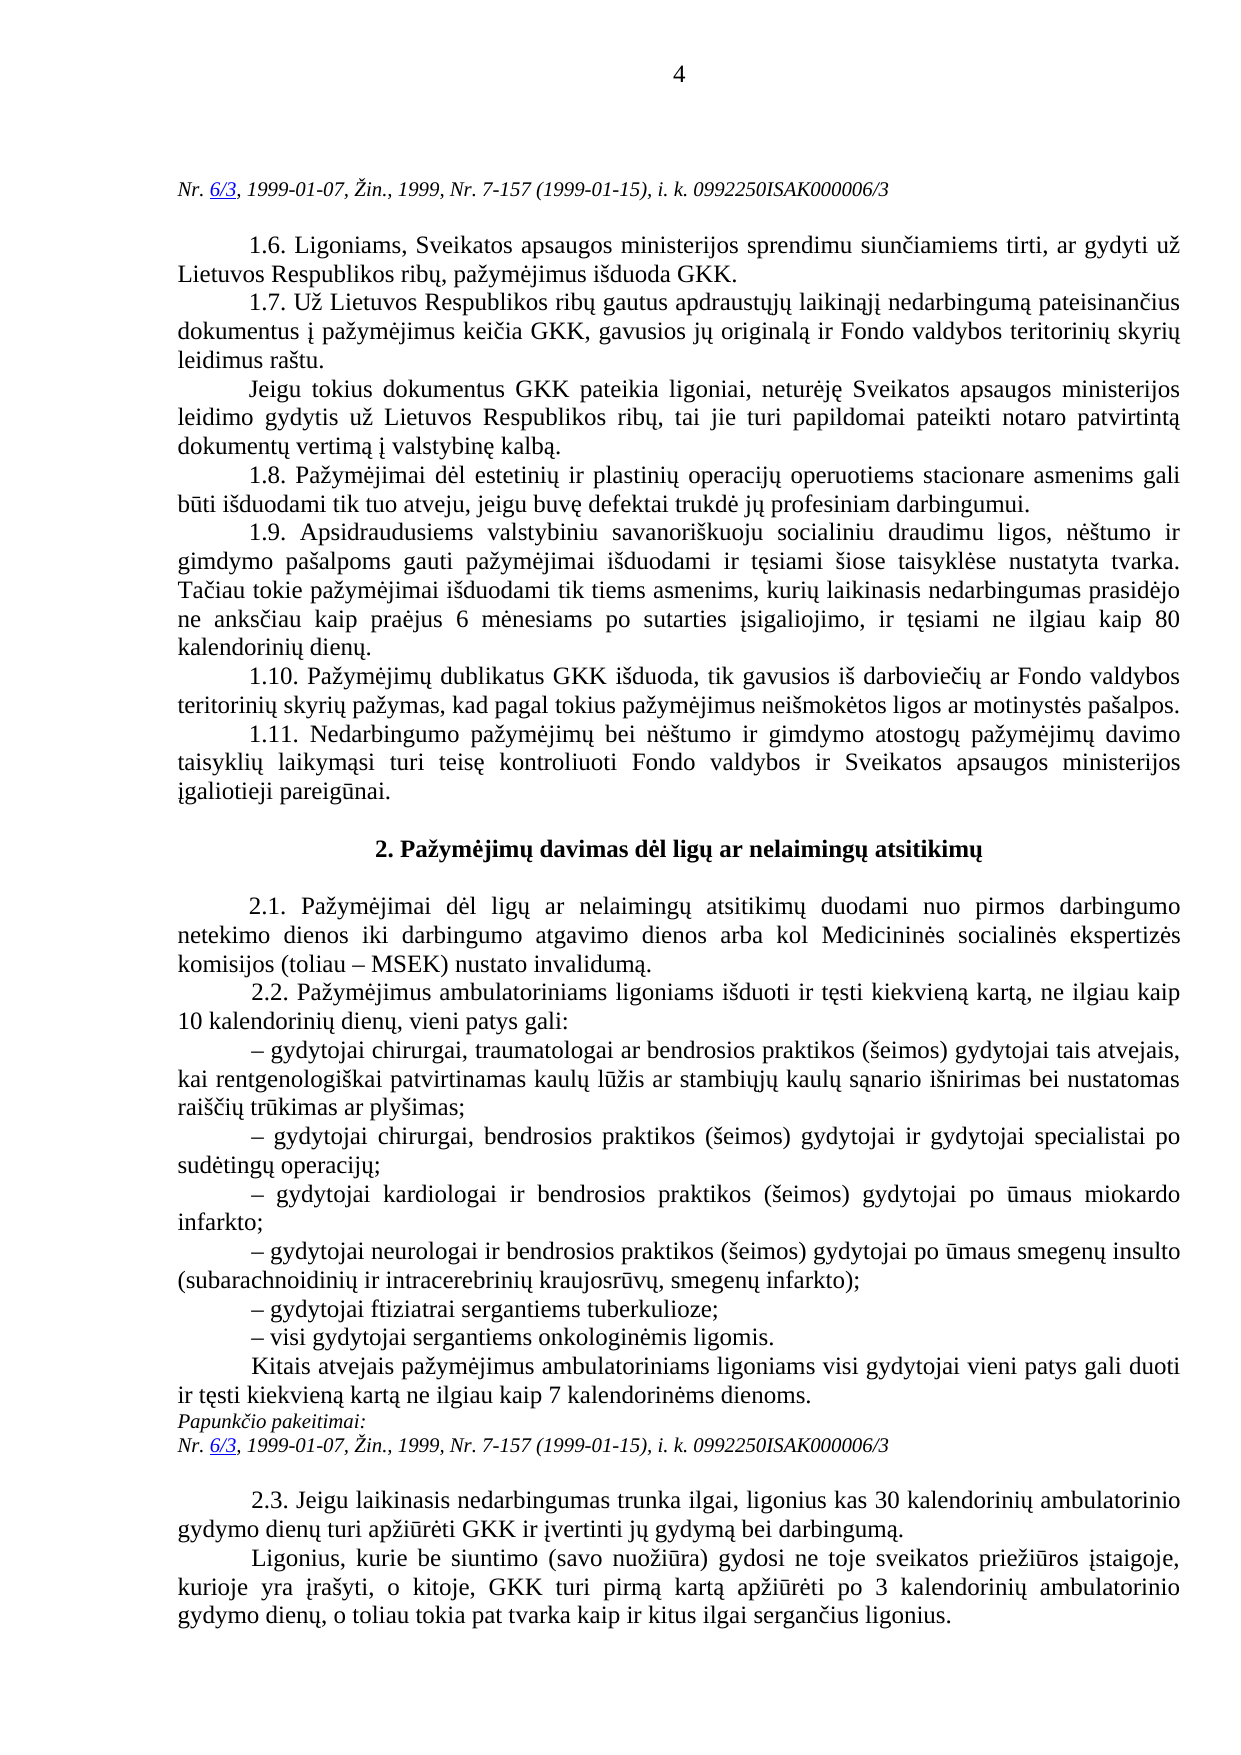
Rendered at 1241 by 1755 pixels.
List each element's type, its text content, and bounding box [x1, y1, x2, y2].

text – gydytojai ftiziatrai sergantiems tuberkulioze; [177, 1294, 1181, 1322]
text – gydytojai chirurgai, traumatologai ar bendrosios praktikos (šeimos) gydytojai tais atvejais, kai rentgenologiškai patvirtinamas kaulų lūžis ar stambiųjų kaulų sąnario išnirimas bei nustatomas raiščių trūkimas ar plyšimas; [177, 1035, 1181, 1121]
text 2.1. Pažymėjimai dėl ligų ar nelaimingų atsitikimų duodami nuo pirmos darbingumo netekimo dienos iki darbingumo atgavimo dienos arba kol Medicininės socialinės ekspertizės komisijos (toliau – MSEK) nustato invalidumą. [177, 891, 1181, 977]
text 1.7. Už Lietuvos Respublikos ribų gautus apdraustųjų laikinąjį nedarbingumą pateisinančius dokumentus į pažymėjimus keičia GKK, gavusios jų originalą ir Fondo valdybos teritorinių skyrių leidimus raštu. [177, 287, 1181, 374]
text 2.2. Pažymėjimus ambulatoriniams ligoniams išduoti ir tęsti kiekvieną kartą, ne ilgiau kaip 10 kalendorinių dienų, vieni patys gali: [177, 977, 1181, 1035]
text 1.10. Pažymėjimų dublikatus GKK išduoda, tik gavusios iš darboviečių ar Fondo valdybos teritorinių skyrių pažymas, kad pagal tokius pažymėjimus neišmokėtos ligos ar motinystės pašalpos. [177, 661, 1181, 719]
text – gydytojai neurologai ir bendrosios praktikos (šeimos) gydytojai po ūmaus smegenų insulto (subarachnoidinių ir intracerebrinių kraujosrūvų, smegenų infarkto); [177, 1236, 1181, 1294]
text 1.9. Apsidraudusiems valstybiniu savanoriškuoju socialiniu draudimu ligos, nėštumo ir gimdymo pašalpoms gauti pažymėjimai išduodami ir tęsiami šiose taisyklėse nustatyta tvarka. Tačiau tokie pažymėjimai išduodami tik tiems asmenims, kurių laikinasis nedarbingumas prasidėjo ne anksčiau kaip praėjus 6 mėnesiams po sutarties įsigaliojimo, ir tęsiami ne ilgiau kaip 80 kalendorinių dienų. [177, 517, 1181, 661]
text Nr. 6/3, 1999-01-07, Žin., 1999, Nr. 7-157 (1999-01-15), i. k. 0992250ISAK000006/3 [177, 1433, 1181, 1457]
text – gydytojai kardiologai ir bendrosios praktikos (šeimos) gydytojai po ūmaus miokardo infarkto; [177, 1179, 1181, 1236]
text Jeigu tokius dokumentus GKK pateikia ligoniai, neturėję Sveikatos apsaugos ministerijos leidimo gydytis už Lietuvos Respublikos ribų, tai jie turi papildomai pateikti notaro patvirtintą dokumentų vertimą į valstybinę kalbą. [177, 374, 1181, 460]
text Kitais atvejais pažymėjimus ambulatoriniams ligoniams visi gydytojai vieni patys gali duoti ir tęsti kiekvieną kartą ne ilgiau kaip 7 kalendorinėms dienoms. [177, 1351, 1181, 1409]
text 1.8. Pažymėjimai dėl estetinių ir plastinių operacijų operuotiems stacionare asmenims gali būti išduodami tik tuo atveju, jeigu buvę defektai trukdė jų profesiniam darbingumui. [177, 460, 1181, 517]
text – gydytojai chirurgai, bendrosios praktikos (šeimos) gydytojai ir gydytojai specialistai po sudėtingų operacijų; [177, 1121, 1181, 1179]
text Nr. 6/3, 1999-01-07, Žin., 1999, Nr. 7-157 (1999-01-15), i. k. 0992250ISAK000006/3 [177, 177, 1181, 201]
text – visi gydytojai sergantiems onkologinėmis ligomis. [177, 1322, 1181, 1351]
text Papunkčio pakeitimai: [177, 1409, 1181, 1433]
text Ligonius, kurie be siuntimo (savo nuožiūra) gydosi ne toje sveikatos priežiūros įstaigoje, kurioje yra įrašyti, o kitoje, GKK turi pirmą kartą apžiūrėti po 3 kalendorinių ambulatorinio gydymo dienų, o toliau tokia pat tvarka kaip ir kitus ilgai sergančius ligonius. [177, 1543, 1181, 1629]
text 2.3. Jeigu laikinasis nedarbingumas trunka ilgai, ligonius kas 30 kalendorinių ambulatorinio gydymo dienų turi apžiūrėti GKK ir įvertinti jų gydymą bei darbingumą. [177, 1486, 1181, 1543]
text 1.11. Nedarbingumo pažymėjimų bei nėštumo ir gimdymo atostogų pažymėjimų davimo taisyklių laikymąsi turi teisę kontroliuoti Fondo valdybos ir Sveikatos apsaugos ministerijos įgaliotieji pareigūnai. [177, 719, 1181, 805]
text 2. Pažymėjimų davimas dėl ligų ar nelaimingų atsitikimų [177, 834, 1181, 862]
text 1.6. Ligoniams, Sveikatos apsaugos ministerijos sprendimu siunčiamiems tirti, ar gydyti už Lietuvos Respublikos ribų, pažymėjimus išduoda GKK. [177, 230, 1181, 287]
